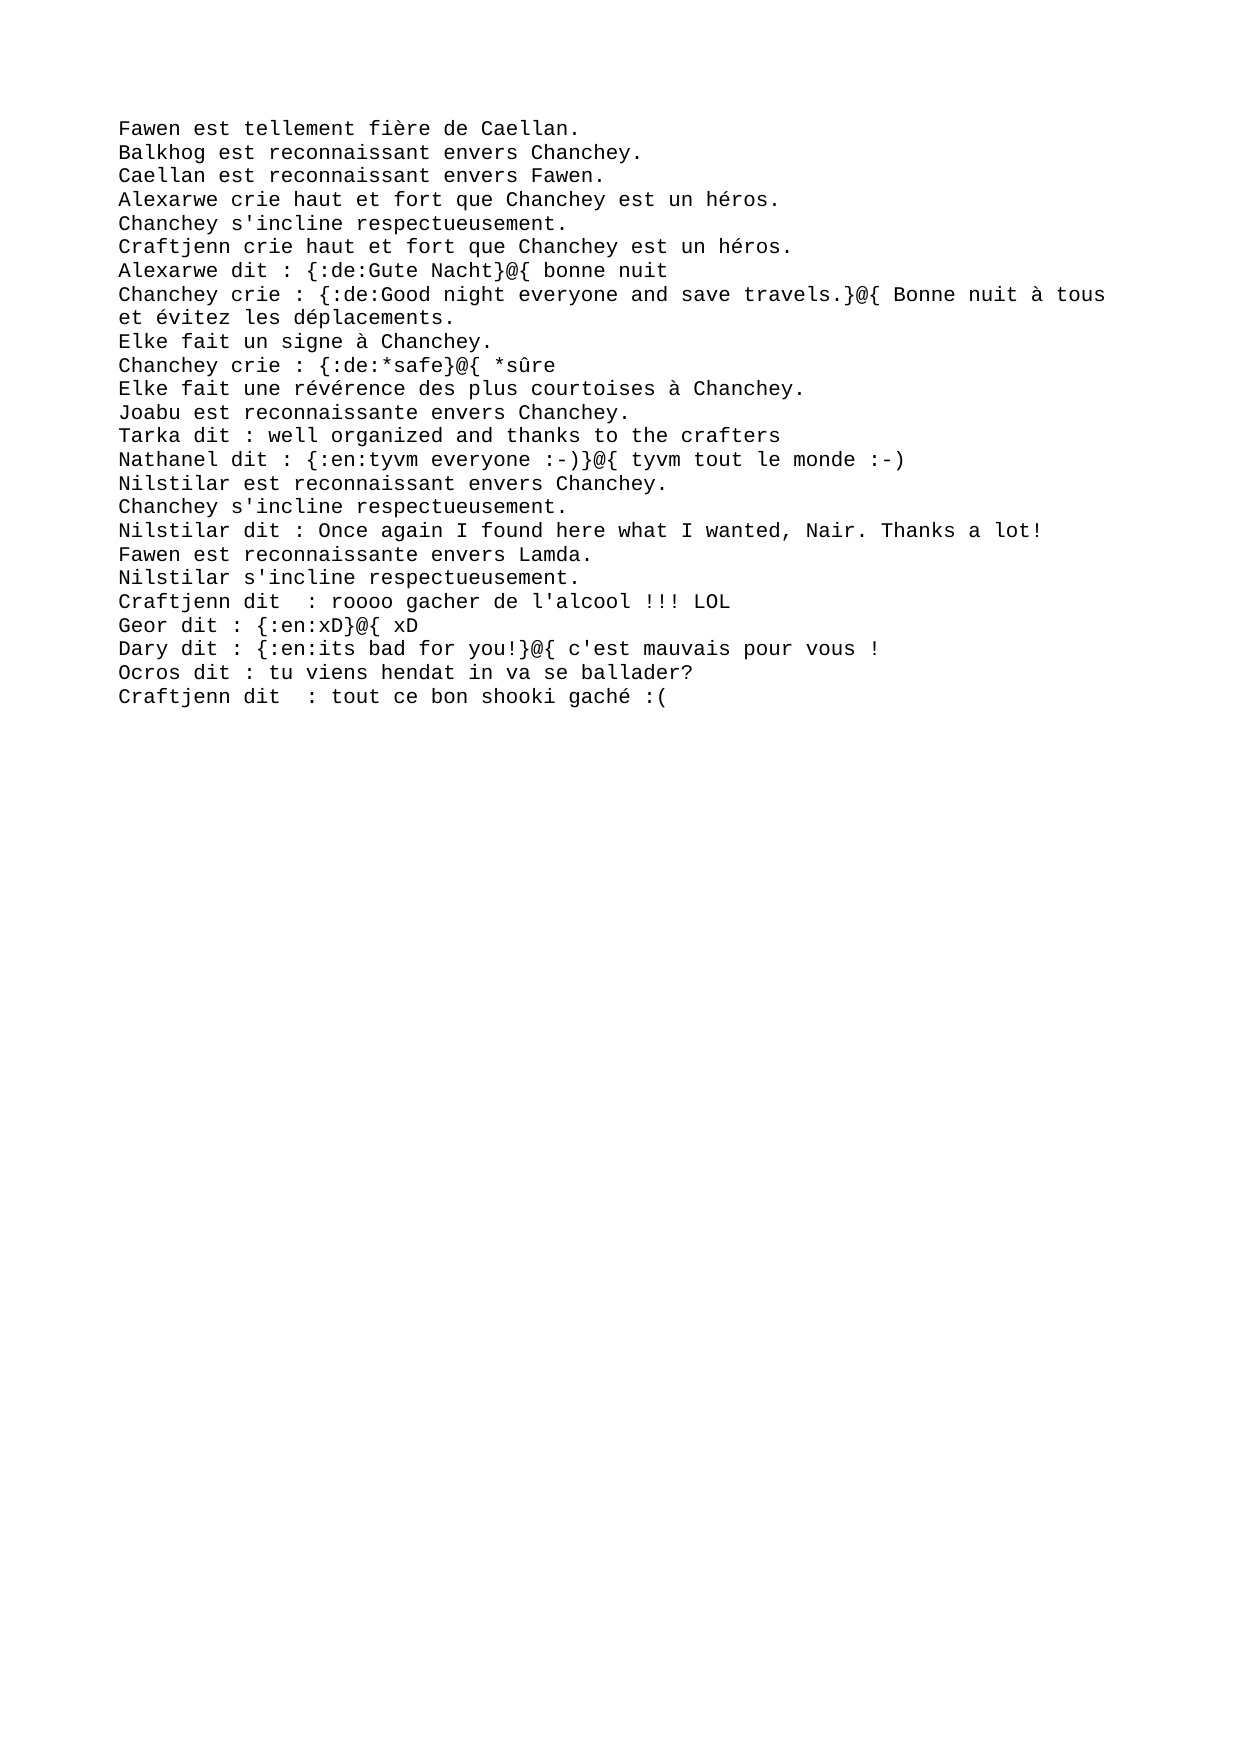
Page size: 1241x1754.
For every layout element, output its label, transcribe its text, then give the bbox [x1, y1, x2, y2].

text Elke fait un signe à Chanchey. [118, 331, 1122, 354]
text Fawen est reconnaissante envers Lamda. [118, 544, 1122, 567]
text Balkhog est reconnaissant envers Chanchey. [118, 142, 1122, 165]
text Alexarwe crie haut et fort que Chanchey est un héros. [118, 189, 1122, 213]
text Chanchey s'incline respectueusement. [118, 213, 1122, 236]
text Chanchey crie : {:de:*safe}@{ *sûre [118, 354, 1122, 378]
text Tarka dit : well organized and thanks to the crafters [118, 426, 1122, 449]
text Chanchey s'incline respectueusement. [118, 496, 1122, 520]
text Alexarwe dit : {:de:Gute Nacht}@{ bonne nuit [118, 260, 1122, 284]
text Craftjenn dit : roooo gacher de l'alcool !!! LOL [118, 591, 1122, 615]
text Geor dit : {:en:xD}@{ xD [118, 615, 1122, 638]
text Nilstilar dit : Once again I found here what I wanted, Nair. Thanks a lot! [118, 520, 1122, 544]
text Caellan est reconnaissant envers Fawen. [118, 165, 1122, 189]
text Fawen est tellement fière de Caellan. [118, 118, 1122, 142]
text Dary dit : {:en:its bad for you!}@{ c'est mauvais pour vous ! [118, 638, 1122, 662]
text Craftjenn dit : tout ce bon shooki gaché :( [118, 686, 1122, 709]
text Craftjenn crie haut et fort que Chanchey est un héros. [118, 236, 1122, 260]
text Nathanel dit : {:en:tyvm everyone :-)}@{ tyvm tout le monde :-) [118, 449, 1122, 473]
text Nilstilar s'incline respectueusement. [118, 567, 1122, 591]
text Ocros dit : tu viens hendat in va se ballader? [118, 662, 1122, 686]
text Joabu est reconnaissante envers Chanchey. [118, 402, 1122, 426]
text Nilstilar est reconnaissant envers Chanchey. [118, 473, 1122, 496]
text Elke fait une révérence des plus courtoises à Chanchey. [118, 378, 1122, 402]
text Chanchey crie : {:de:Good night everyone and save travels.}@{ Bonne nuit à tous et évitez les déplacements. [118, 284, 1122, 331]
